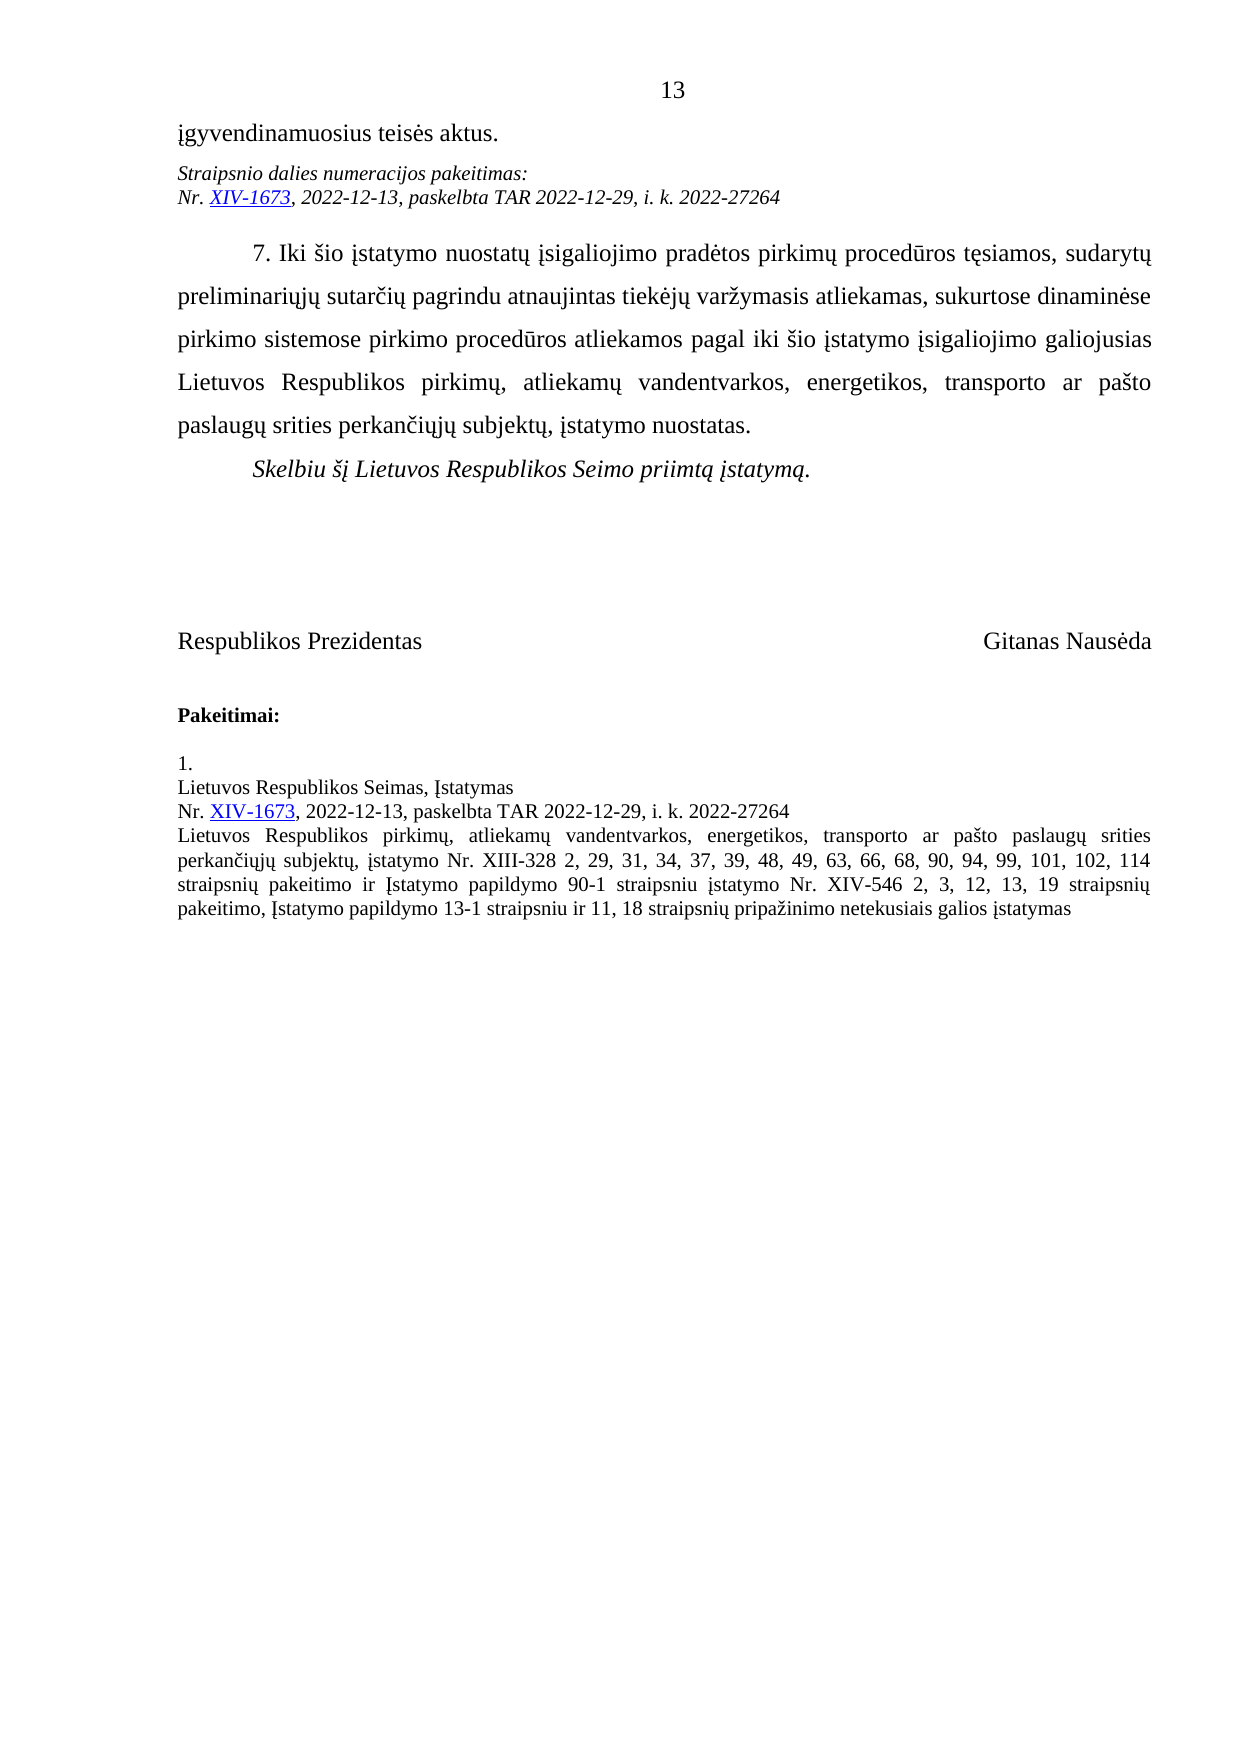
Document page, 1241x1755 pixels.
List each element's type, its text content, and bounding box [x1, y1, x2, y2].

text Lietuvos Respublikos Seimas, Įstatymas [177, 775, 1152, 799]
text įgyvendinamuosius teisės aktus. [177, 118, 1152, 147]
text Nr. XIV-1673, 2022-12-13, paskelbta TAR 2022-12-29, i. k. 2022-27264 [177, 185, 1152, 209]
text Pakeitimai: [177, 703, 1152, 727]
text Nr. XIV-1673, 2022-12-13, paskelbta TAR 2022-12-29, i. k. 2022-27264 [177, 799, 1152, 823]
text 1. [177, 751, 1152, 775]
text Skelbiu šį Lietuvos Respublikos Seimo priimtą įstatymą. [177, 454, 1152, 482]
text Straipsnio dalies numeracijos pakeitimas: [177, 161, 1152, 185]
text Lietuvos Respublikos pirkimų, atliekamų vandentvarkos, energetikos, transporto ar pašto paslaugų srities perkančiųjų subjektų, įstatymo Nr. XIII-328 2, 29, 31, 34, 37, 39, 48, 49, 63, 66, 68, 90, 94, 99, 101, 102, 114 straipsnių pakeitimo ir Įstatymo papildymo 90-1 straipsniu įstatymo Nr. XIV-546 2, 3, 12, 13, 19 straipsnių pakeitimo, Įstatymo papildymo 13-1 straipsniu ir 11, 18 straipsnių pripažinimo netekusiais galios įstatymas [177, 823, 1152, 920]
text 7. Iki šio įstatymo nuostatų įsigaliojimo pradėtos pirkimų procedūros tęsiamos, sudarytų preliminariųjų sutarčių pagrindu atnaujintas tiekėjų varžymasis atliekamas, sukurtose dinaminėse pirkimo sistemose pirkimo procedūros atliekamos pagal iki šio įstatymo įsigaliojimo galiojusias Lietuvos Respublikos pirkimų, atliekamų vandentvarkos, energetikos, transporto ar pašto paslaugų srities perkančiųjų subjektų, įstatymo nuostatas. [177, 238, 1152, 439]
text Respublikos Prezidentas Gitanas Nausėda [177, 626, 1152, 655]
